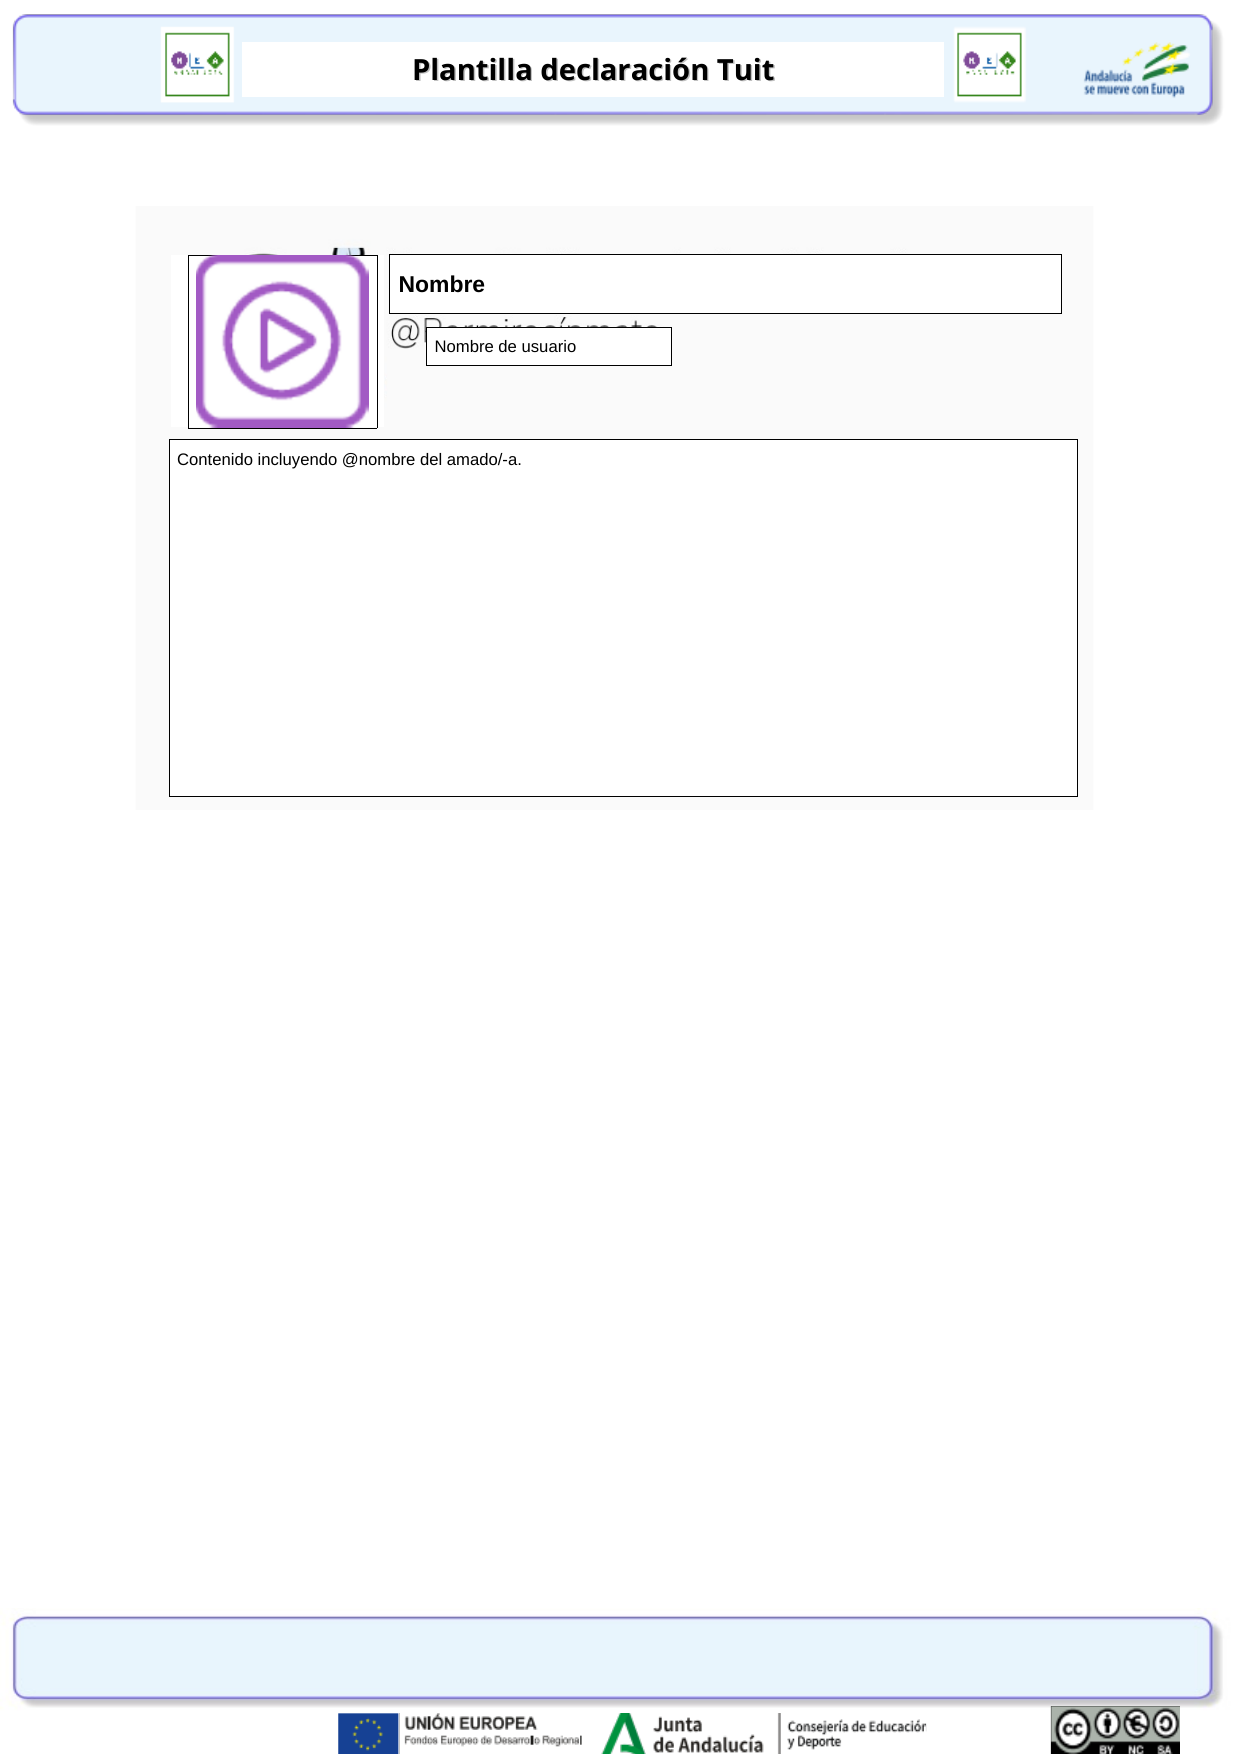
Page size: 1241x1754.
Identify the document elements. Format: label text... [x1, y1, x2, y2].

picture [0, 4, 1241, 132]
picture [0, 1608, 1241, 1713]
picture [135, 206, 1094, 810]
text Plantilla declaración Tuit [257, 49, 929, 89]
